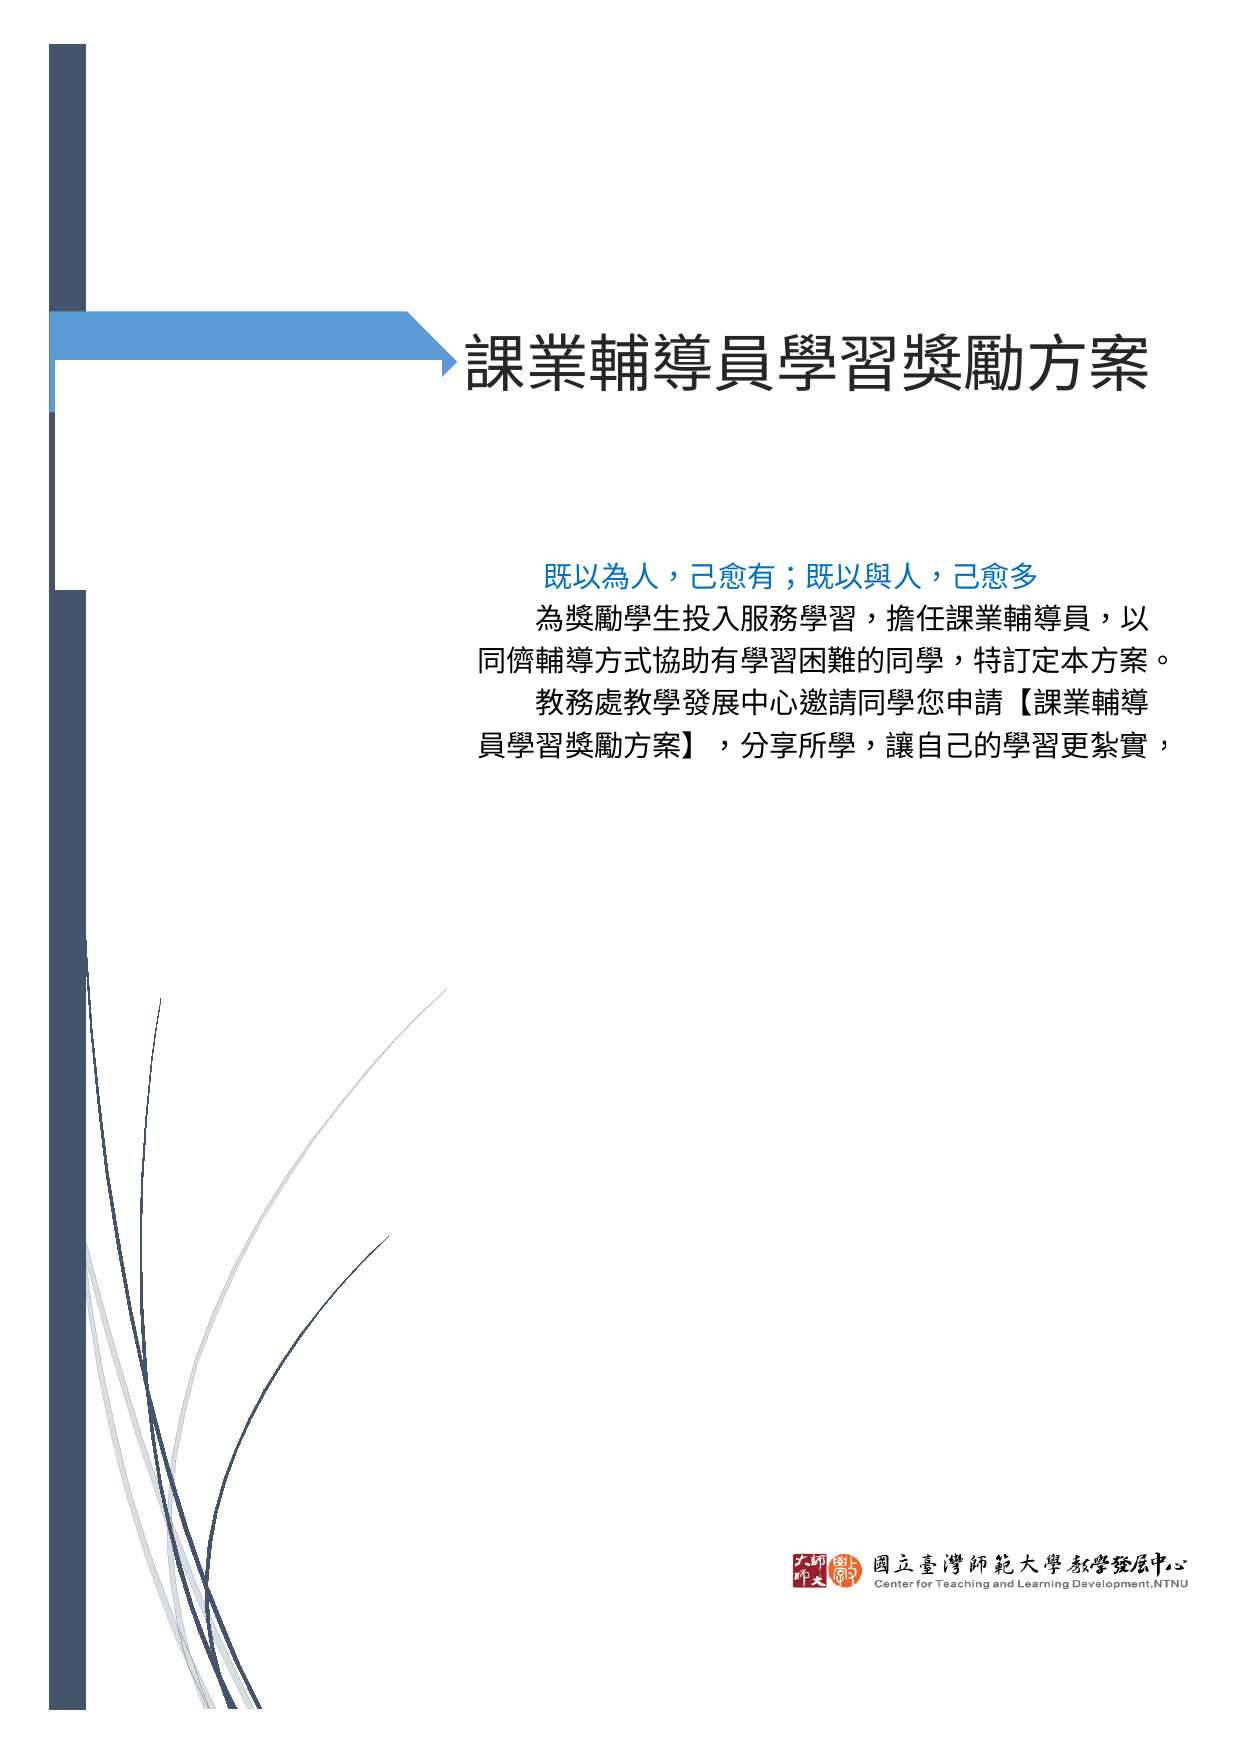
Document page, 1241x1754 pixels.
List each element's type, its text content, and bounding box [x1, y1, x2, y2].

text 既以為人，己愈有；既以與人，己愈多 [477, 553, 1150, 596]
text 課業輔導員學習獎勵方案 [464, 314, 1165, 404]
text 教務處教學發展中心邀請同學您申請【課業輔導員學習獎勵方案】，分享所學，讓自己的學習更紮實，收穫更為豐富，成為能幫助其他同學跨越障礙、精進學習的課業輔導員。 [477, 680, 1150, 768]
text 為獎勵學生投入服務學習，擔任課業輔導員，以同儕輔導方式協助有學習困難的同學，特訂定本方案。 [477, 596, 1150, 680]
text 113學年度第1學期 [70, 368, 427, 422]
